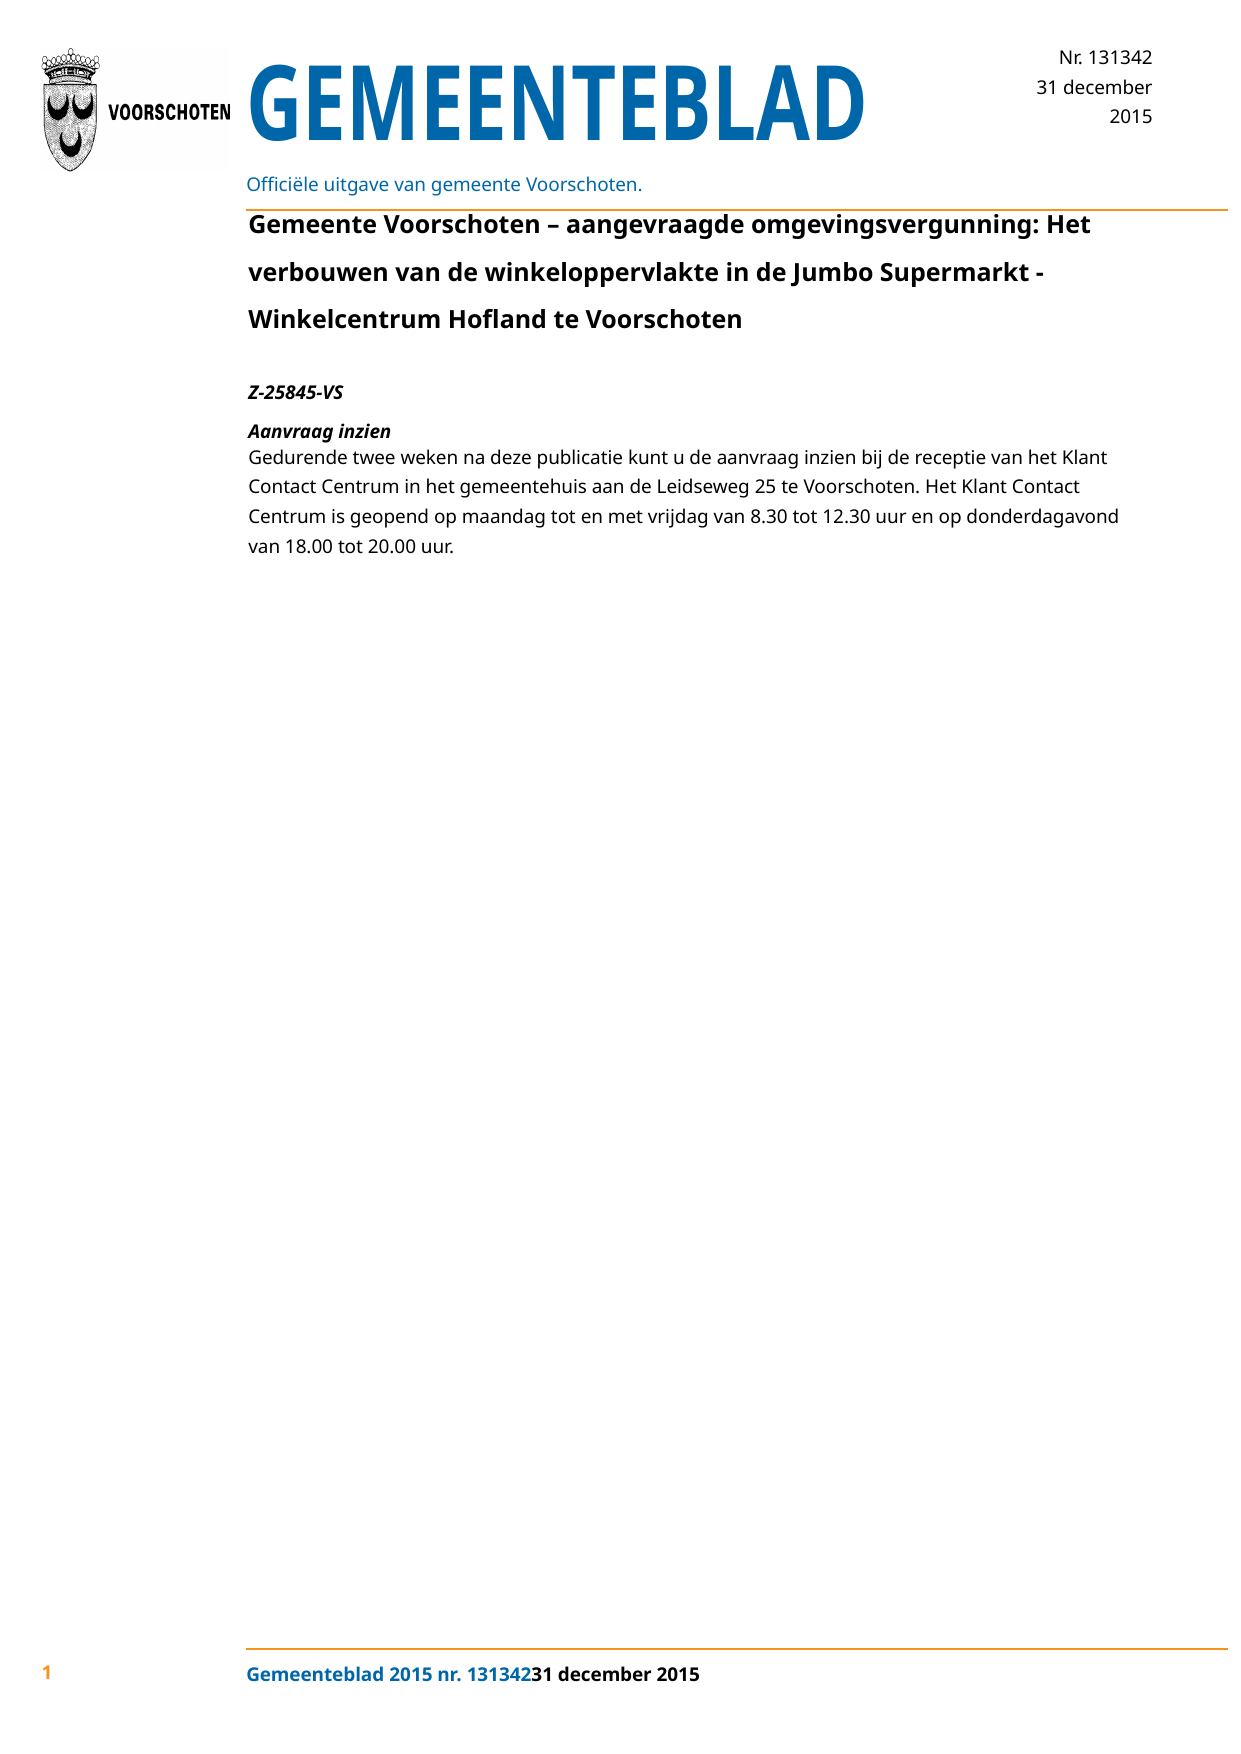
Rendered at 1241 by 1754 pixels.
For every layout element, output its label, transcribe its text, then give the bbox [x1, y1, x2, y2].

text Gedurende twee weken na deze publicatie kunt u de aanvraag inzien bij de receptie van het Klant Contact Centrum in het gemeentehuis aan de Leidseweg 25 te Voorschoten. Het Klant Contact Centrum is geopend op maandag tot en met vrijdag van 8.30 tot 12.30 uur en op donderdagavond van 18.00 tot 20.00 uur. [248, 444, 1152, 558]
picture [41, 47, 231, 172]
text Z-25845-VS [248, 379, 1152, 405]
text Aanvraag inzien [248, 418, 1152, 444]
text Gemeente Voorschoten – aangevraagde omgevingsvergunning: Het verbouwen van de winkeloppervlakte in de Jumbo Supermarkt - Winkelcentrum Hofland te Voorschoten [248, 211, 1152, 336]
